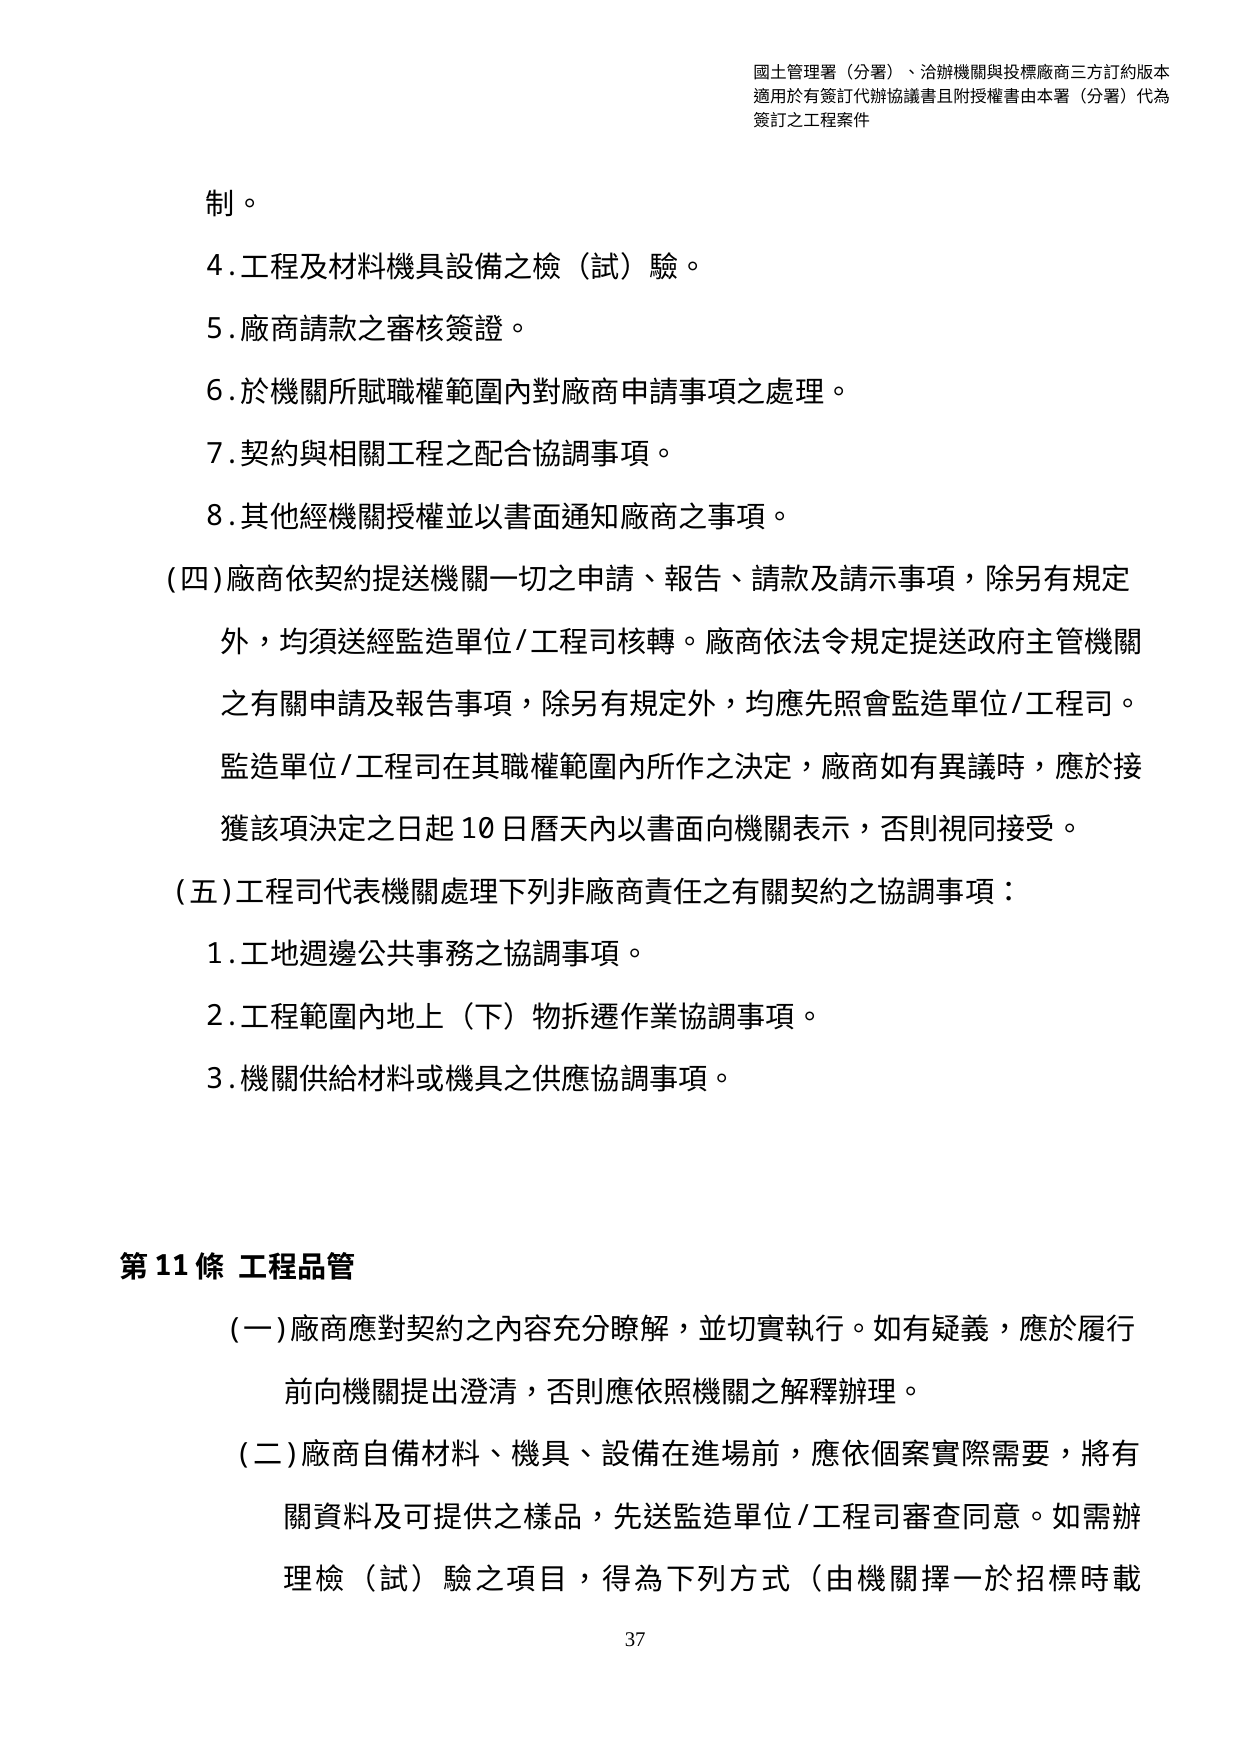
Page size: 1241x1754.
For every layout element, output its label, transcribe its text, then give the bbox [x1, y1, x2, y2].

table_cell [160, 910, 203, 1098]
table_cell [333, 1098, 1168, 1160]
table_cell [117, 535, 160, 848]
table_cell [117, 848, 160, 910]
table_cell [160, 160, 203, 535]
table_cell [117, 1098, 160, 1160]
table_cell [117, 160, 160, 535]
table_cell [117, 1410, 223, 1598]
table_cell 1.工地週邊公共事務之協調事項。 2.工程範圍內地上（下）物拆遷作業協調事項。 3.機關供給材料或機具之供應協調事項。 [203, 910, 1168, 1098]
table_cell [117, 1285, 223, 1410]
table_cell (二)廠商自備材料、機具、設備在進場前，應依個案實際需要，將有關資料及可提供之樣品，先送監造單位/工程司審查同意。如需辦理檢（試）驗之項目，得為下列方式（由機關擇一於招標時載 [223, 1410, 1154, 1598]
table_cell (一)廠商應對契約之內容充分瞭解，並切實執行。如有疑義，應於履行前向機關提出澄清，否則應依照機關之解釋辦理。 [223, 1285, 1154, 1410]
table_cell [290, 1098, 333, 1160]
table_cell (五)工程司代表機關處理下列非廠商責任之有關契約之協調事項： [160, 848, 1168, 910]
table_cell [247, 1098, 290, 1160]
table_cell [117, 910, 160, 1098]
table_header 第11條 工程品管 [117, 1223, 1154, 1285]
table_cell (四)廠商依契約提送機關一切之申請、報告、請款及請示事項，除另有規定外，均須送經監造單位/工程司核轉。廠商依法令規定提送政府主管機關之有關申請及報告事項，除另有規定外，均應先照會監造單位/工程司。監造單位/工程司在其職權範圍內所作之決定，廠商如有異議時，應於接獲該項決定之日起10日曆天內以書面向機關表示，否則視同接受。 [160, 535, 1168, 848]
table_cell [203, 1098, 247, 1160]
table_cell 制。 4.工程及材料機具設備之檢（試）驗。 5.廠商請款之審核簽證。 6.於機關所賦職權範圍內對廠商申請事項之處理。 7.契約與相關工程之配合協調事項。 8.其他經機關授權並以書面通知廠商之事項。 [203, 160, 1168, 535]
table_cell [160, 1098, 203, 1160]
